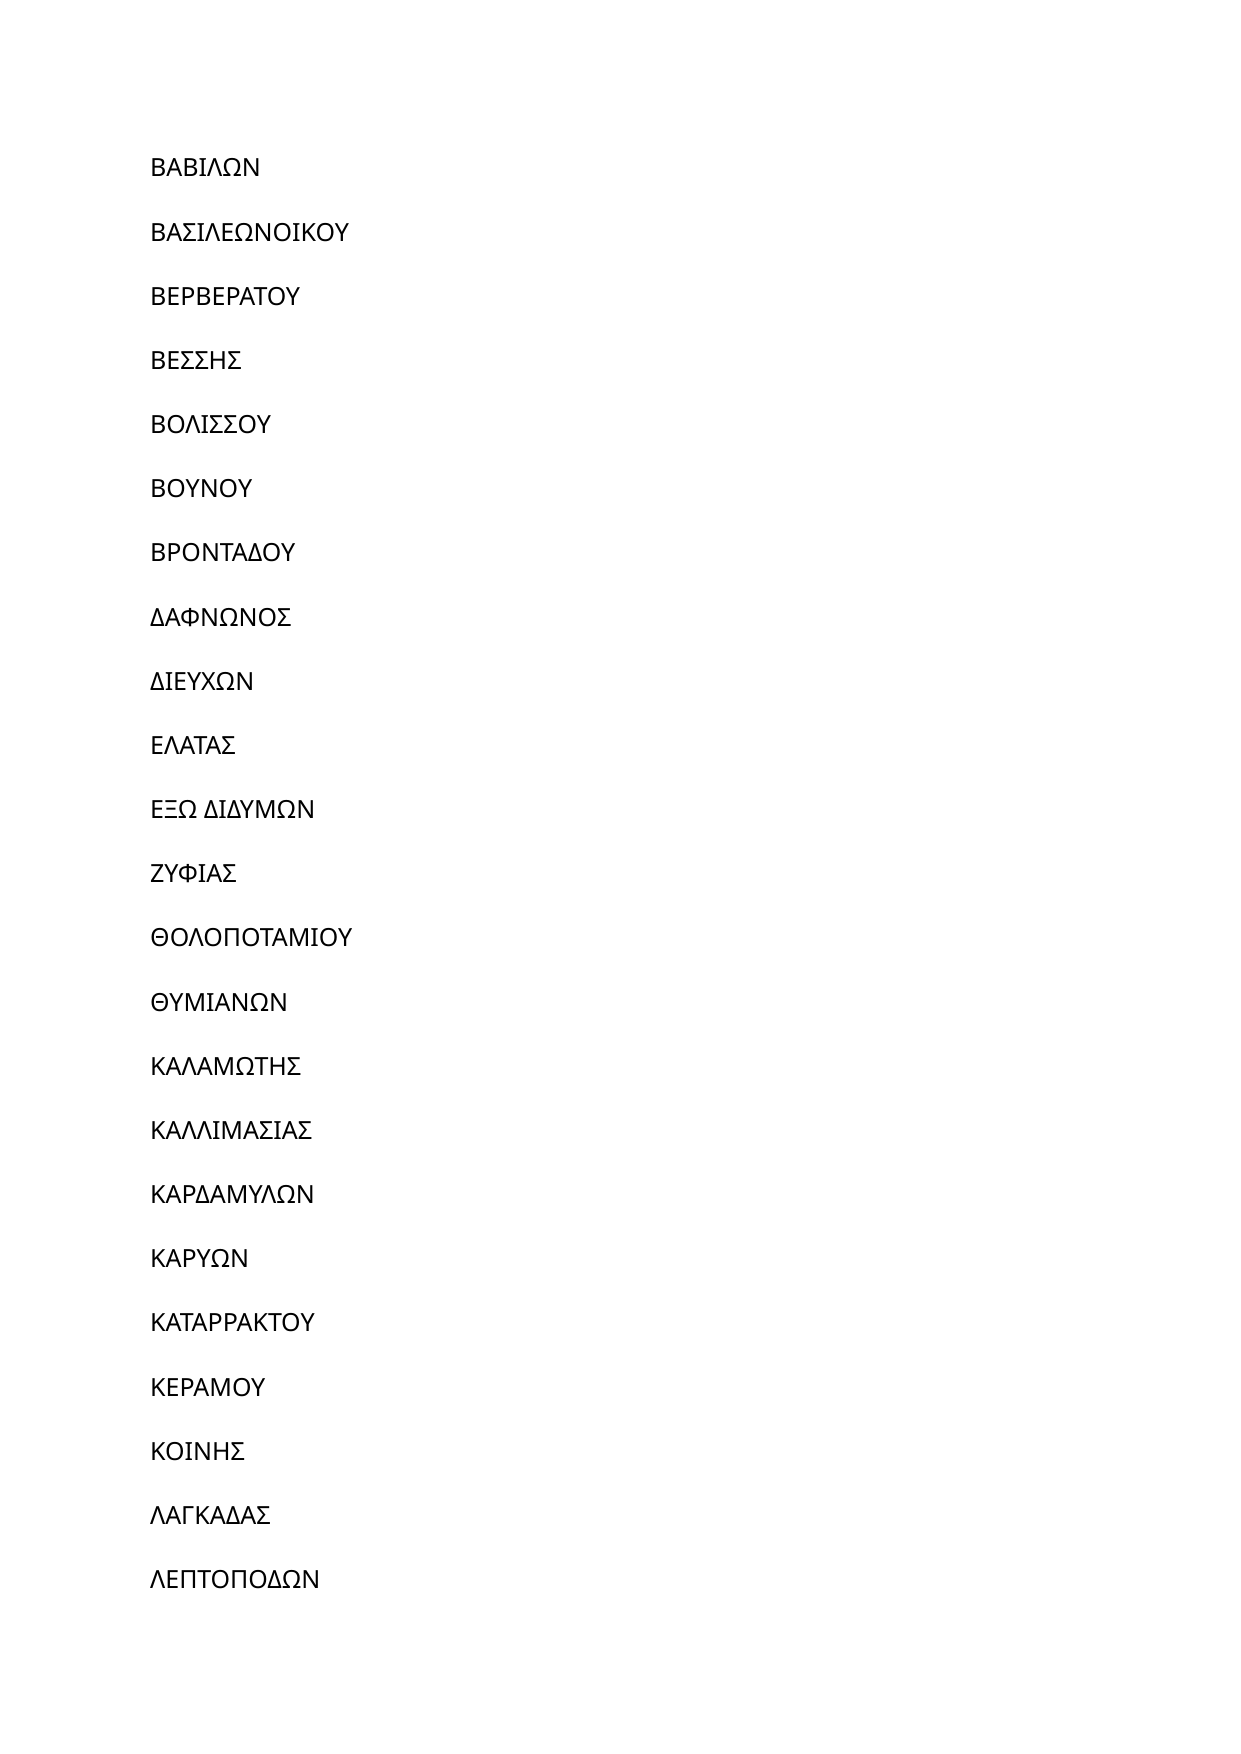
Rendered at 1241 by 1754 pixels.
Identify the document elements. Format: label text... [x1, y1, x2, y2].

text ΔΑΦΝΩΝΟΣ [150, 599, 1090, 633]
text ΘΥΜΙΑΝΩΝ [150, 984, 1090, 1018]
text ΒΕΣΣΗΣ [150, 342, 1090, 377]
text ΚΑΡΔΑΜΥΛΩΝ [150, 1177, 1090, 1211]
text ΕΞΩ ΔΙΔΥΜΩΝ [150, 792, 1090, 826]
text ΔΙΕΥΧΩΝ [150, 663, 1090, 697]
text ΕΛΑΤΑΣ [150, 727, 1090, 762]
text ΚΟΙΝΗΣ [150, 1433, 1090, 1467]
text ΒΑΒΙΛΩΝ [150, 150, 1090, 184]
text ΚΕΡΑΜΟΥ [150, 1369, 1090, 1403]
text ΛΕΠΤΟΠΟΔΩΝ [150, 1562, 1090, 1596]
text ΚΑΛΛΙΜΑΣΙΑΣ [150, 1112, 1090, 1147]
text ΛΑΓΚΑΔΑΣ [150, 1497, 1090, 1532]
text ΒΟΥΝΟΥ [150, 471, 1090, 505]
text ΚΑΡΥΩΝ [150, 1241, 1090, 1275]
text ΘΟΛΟΠΟΤΑΜΙΟΥ [150, 920, 1090, 954]
text ΚΑΤΑΡΡΑΚΤΟΥ [150, 1305, 1090, 1339]
text ΒΑΣΙΛΕΩΝΟΙΚΟΥ [150, 214, 1090, 248]
text ΚΑΛΑΜΩΤΗΣ [150, 1048, 1090, 1082]
text ΒΕΡΒΕΡΑΤΟΥ [150, 278, 1090, 312]
text ΒΡΟΝΤΑΔΟΥ [150, 535, 1090, 569]
text ΖΥΦΙΑΣ [150, 856, 1090, 890]
text ΒΟΛΙΣΣΟΥ [150, 407, 1090, 441]
